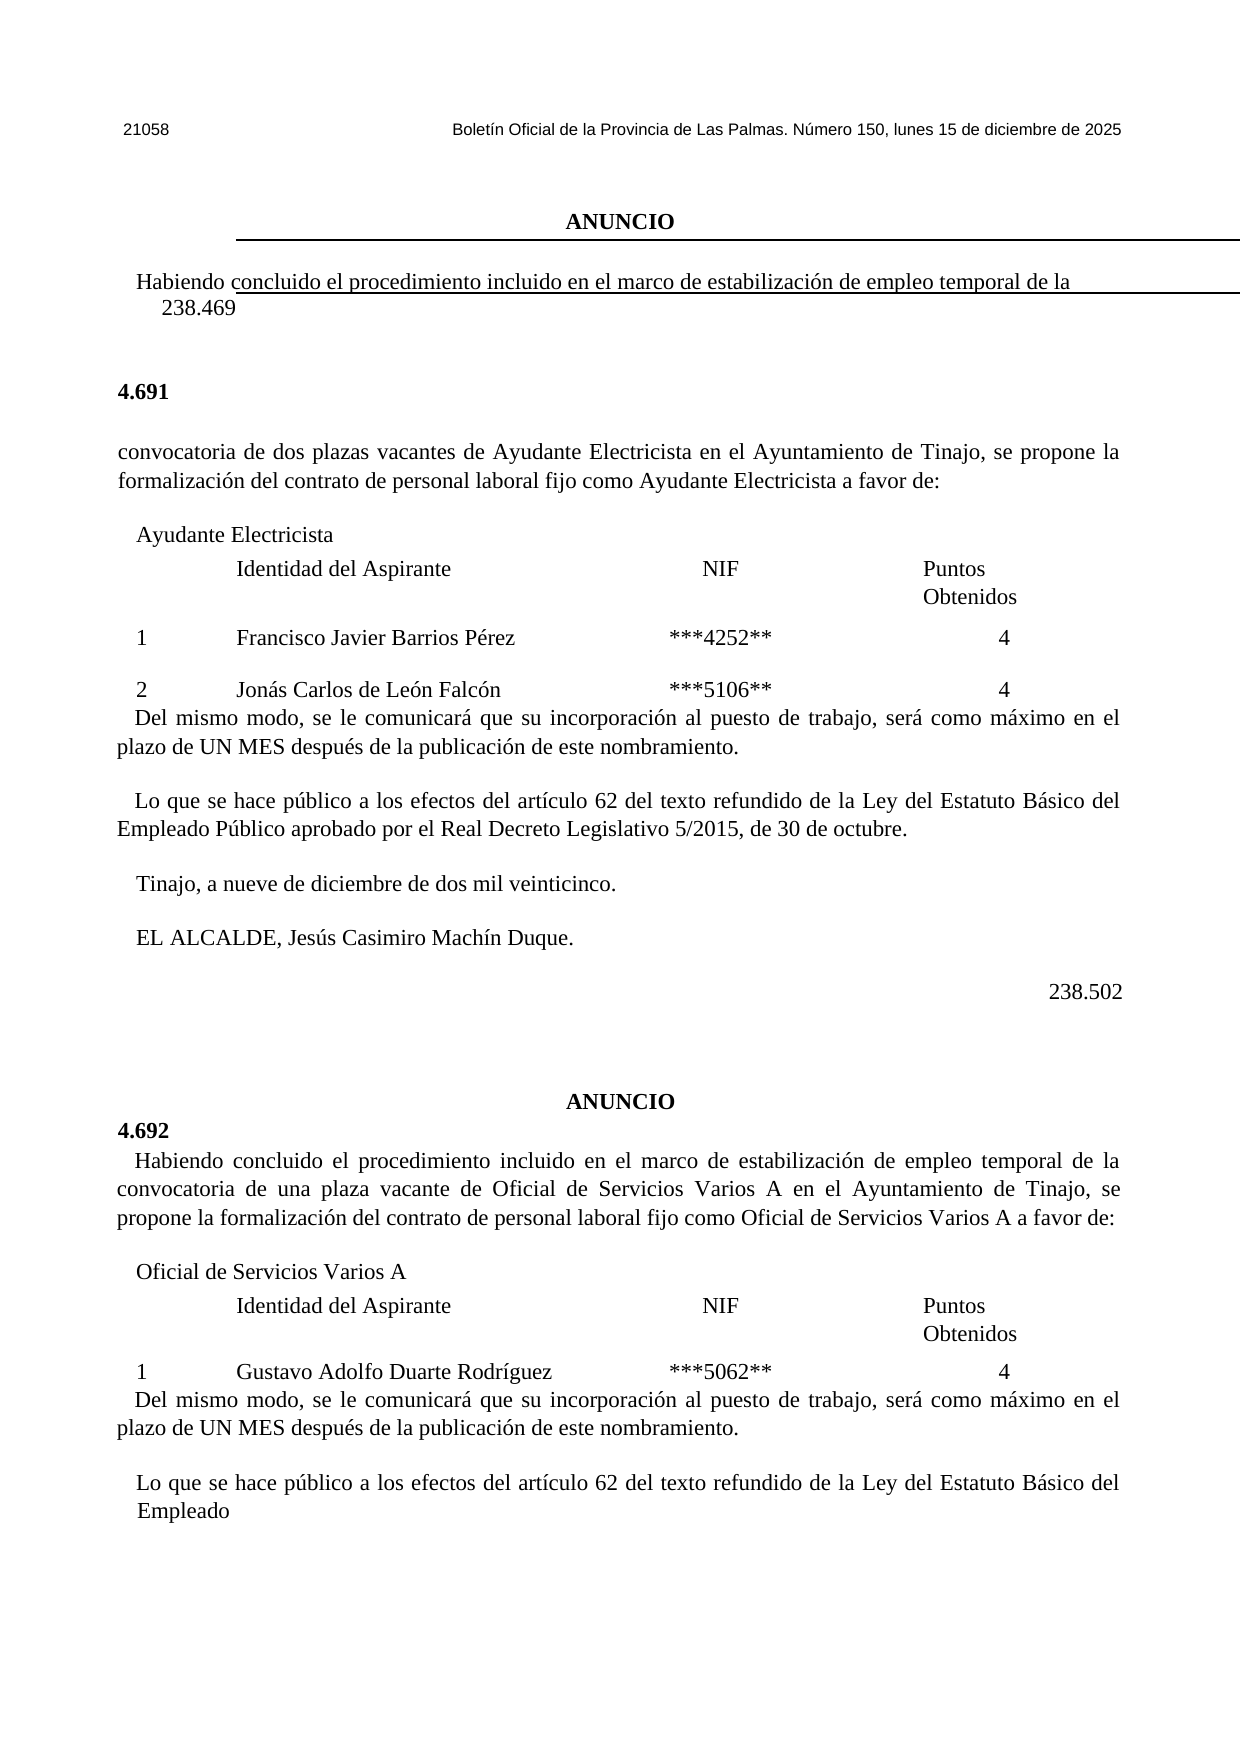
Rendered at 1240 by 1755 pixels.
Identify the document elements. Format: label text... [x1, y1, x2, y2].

table_cell ***5106** [669, 666, 923, 704]
text Ayudante Electricista [136, 521, 1122, 547]
subtitle 4.692 [118, 1117, 1122, 1144]
subtitle 4.691 [118, 378, 1122, 404]
text Lo que se hace público a los efectos del artículo 62 del texto refundido de la Ley del Estatuto Básico del Empleado [136, 1469, 1122, 1523]
text Lo que se hace público a los efectos del artículo 62 del texto refundido de la Ley del Estatuto Básico del Empleado Público aprobado por el Real Decreto Legislativo 5/2015, de 30 de octubre. [117, 787, 1122, 842]
text EL ALCALDE, Jesús Casimiro Machín Duque. [136, 924, 1122, 950]
table_cell 4 [923, 1348, 1085, 1386]
text ANUNCIO [119, 1088, 1122, 1115]
table_cell 2 [136, 666, 236, 704]
table_header Identidad del Aspirante [236, 555, 669, 611]
text 238.469 [119, 294, 1123, 321]
table_cell ***5062** [669, 1348, 923, 1386]
table_header Puntos Obtenidos [923, 1292, 1085, 1348]
table_header Identidad del Aspirante [236, 1292, 669, 1348]
table_cell 1 [136, 1348, 236, 1386]
text Tinajo, a nueve de diciembre de dos mil veinticinco. [136, 870, 1122, 896]
table_cell Francisco Javier Barrios Pérez [236, 611, 669, 666]
text 238.502 [119, 978, 1123, 1004]
table_header [136, 555, 236, 611]
table_cell Gustavo Adolfo Duarte Rodríguez [236, 1348, 669, 1386]
text Del mismo modo, se le comunicará que su incorporación al puesto de trabajo, será como máximo en el plazo de UN MES después de la publicación de este nombramiento. [117, 1386, 1122, 1441]
text Oficial de Servicios Varios A [136, 1258, 1122, 1284]
table_header Puntos Obtenidos [923, 555, 1085, 611]
table_header NIF [669, 555, 923, 611]
text convocatoria de dos plazas vacantes de Ayudante Electricista en el Ayuntamiento de Tinajo, se propone la formalización del contrato de personal laboral fijo como Ayudante Electricista a favor de: [118, 438, 1122, 493]
text Habiendo concluido el procedimiento incluido en el marco de estabilización de empleo temporal de la convocatoria de una plaza vacante de Oficial de Servicios Varios A en el Ayuntamiento de Tinajo, se propone la formalización del contrato de personal laboral fijo como Oficial de Servicios Varios A a favor de: [117, 1147, 1122, 1230]
table_cell 1 [136, 611, 236, 666]
table_header NIF [669, 1292, 923, 1348]
table_cell Jonás Carlos de León Falcón [236, 666, 669, 704]
table_cell 4 [923, 611, 1085, 666]
table_header [136, 1292, 236, 1348]
table_cell 4 [923, 666, 1085, 704]
table_cell ***4252** [669, 611, 923, 666]
text Del mismo modo, se le comunicará que su incorporación al puesto de trabajo, será como máximo en el plazo de UN MES después de la publicación de este nombramiento. [117, 704, 1122, 759]
